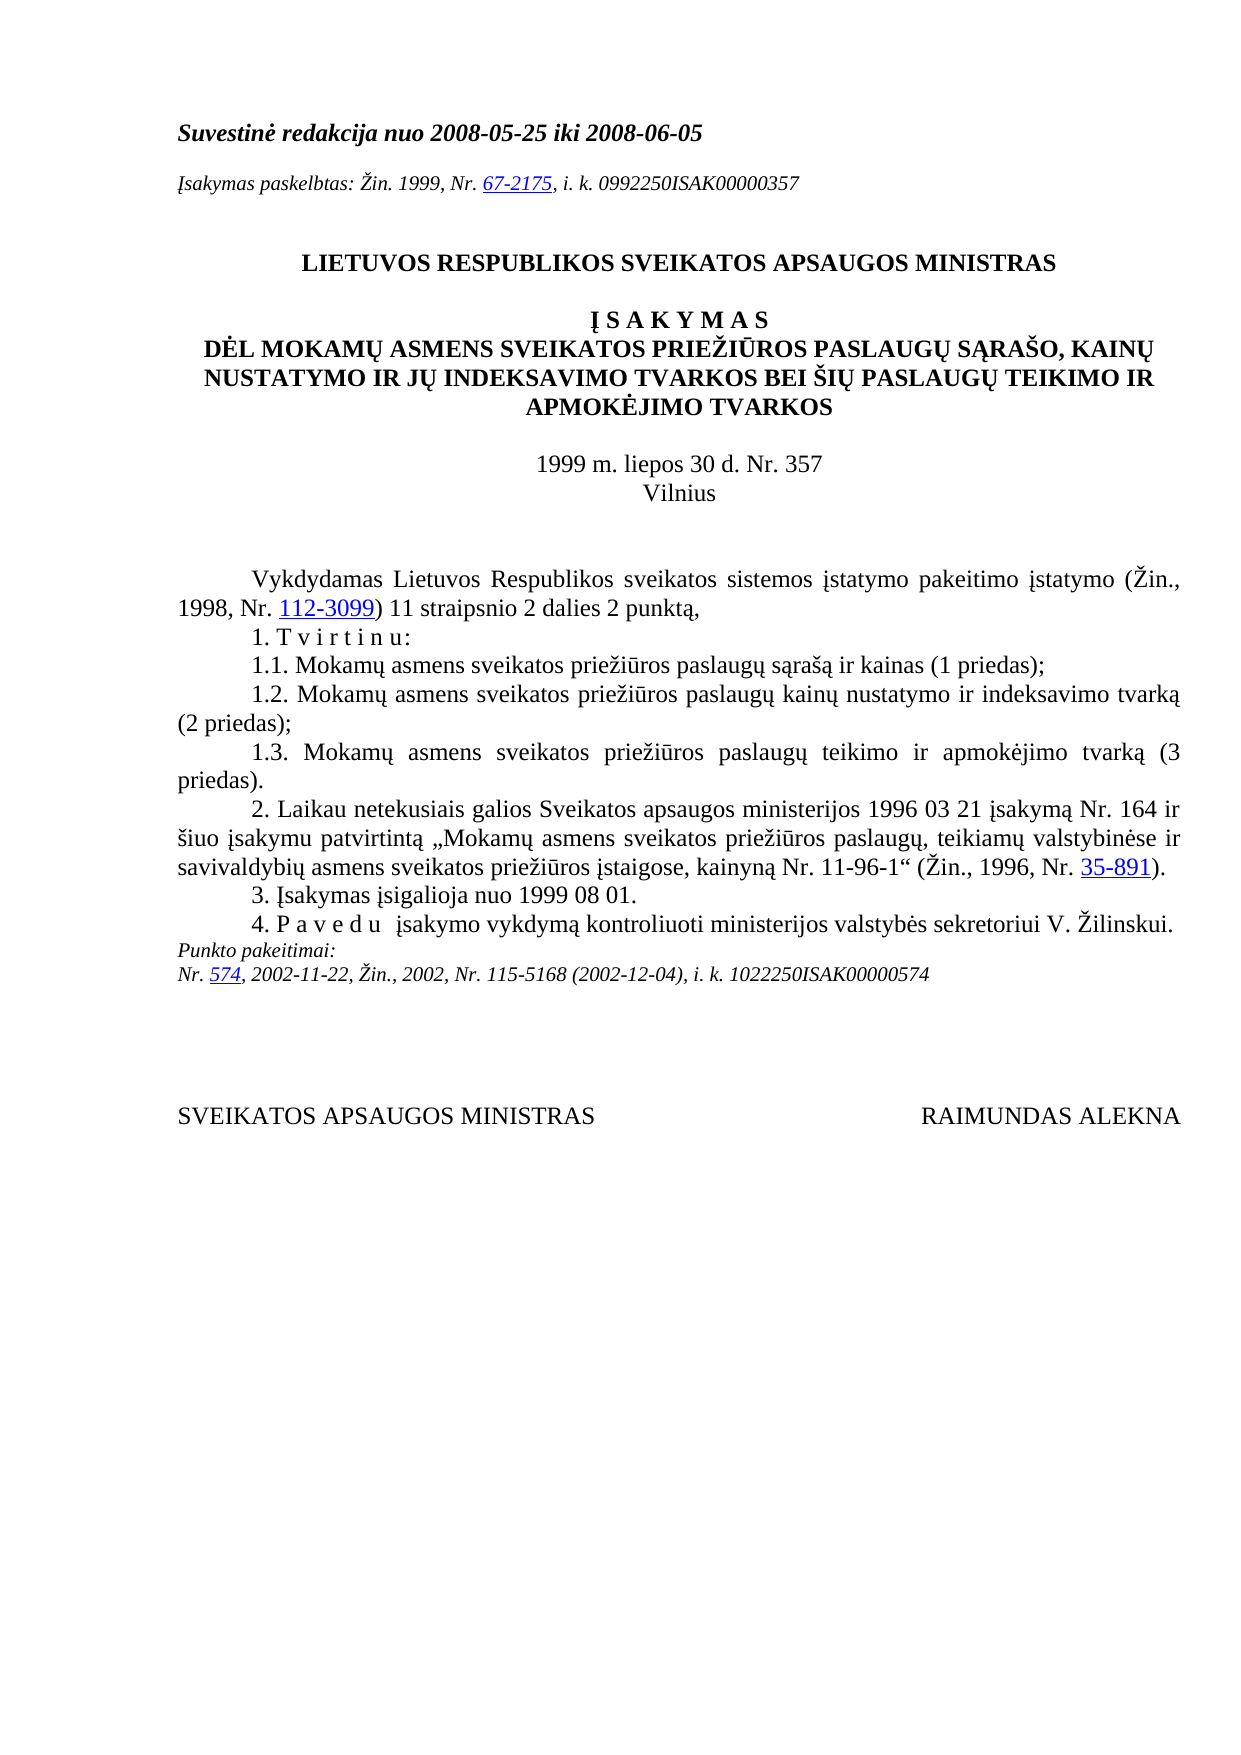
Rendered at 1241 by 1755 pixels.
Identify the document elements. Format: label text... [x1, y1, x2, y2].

text Vilnius [177, 478, 1181, 507]
text 1. Tvirtinu: [177, 622, 1181, 650]
text SVEIKATOS APSAUGOS MINISTRAS RAIMUNDAS ALEKNA [177, 1101, 1181, 1130]
text 1.1. Mokamų asmens sveikatos priežiūros paslaugų sąrašą ir kainas (1 priedas); [177, 650, 1181, 679]
text 4. Pavedu įsakymo vykdymą kontroliuoti ministerijos valstybės sekretoriui V. Žilinskui. [177, 909, 1181, 938]
text Įsakymas paskelbtas: Žin. 1999, Nr. 67-2175, i. k. 0992250ISAK00000357 [177, 171, 1181, 195]
text Suvestinė redakcija nuo 2008-05-25 iki 2008-06-05 [177, 118, 1181, 147]
text Į S A K Y M A S [177, 305, 1181, 334]
text LIETUVOS RESPUBLIKOS SVEIKATOS APSAUGOS MINISTRAS [177, 248, 1181, 277]
text 1.2. Mokamų asmens sveikatos priežiūros paslaugų kainų nustatymo ir indeksavimo tvarką (2 priedas); [177, 679, 1181, 737]
text 1.3. Mokamų asmens sveikatos priežiūros paslaugų teikimo ir apmokėjimo tvarką (3 priedas). [177, 737, 1181, 794]
text 3. Įsakymas įsigalioja nuo 1999 08 01. [177, 880, 1181, 909]
text Nr. 574, 2002-11-22, Žin., 2002, Nr. 115-5168 (2002-12-04), i. k. 1022250ISAK00000574 [177, 962, 1181, 986]
text DĖL MOKAMŲ ASMENS SVEIKATOS PRIEŽIŪROS PASLAUGŲ SĄRAŠO, KAINŲ NUSTATYMO IR JŲ INDEKSAVIMO TVARKOS BEI ŠIŲ PASLAUGŲ TEIKIMO IR APMOKĖJIMO TVARKOS [177, 334, 1181, 420]
text Punkto pakeitimai: [177, 938, 1181, 962]
text 2. Laikau netekusiais galios Sveikatos apsaugos ministerijos 1996 03 21 įsakymą Nr. 164 ir šiuo įsakymu patvirtintą „Mokamų asmens sveikatos priežiūros paslaugų, teikiamų valstybinėse ir savivaldybių asmens sveikatos priežiūros įstaigose, kainyną Nr. 11-96-1“ (Žin., 1996, Nr. 35-891). [177, 794, 1181, 880]
text 1999 m. liepos 30 d. Nr. 357 [177, 449, 1181, 478]
text Vykdydamas Lietuvos Respublikos sveikatos sistemos įstatymo pakeitimo įstatymo (Žin., 1998, Nr. 112-3099) 11 straipsnio 2 dalies 2 punktą, [177, 564, 1181, 622]
